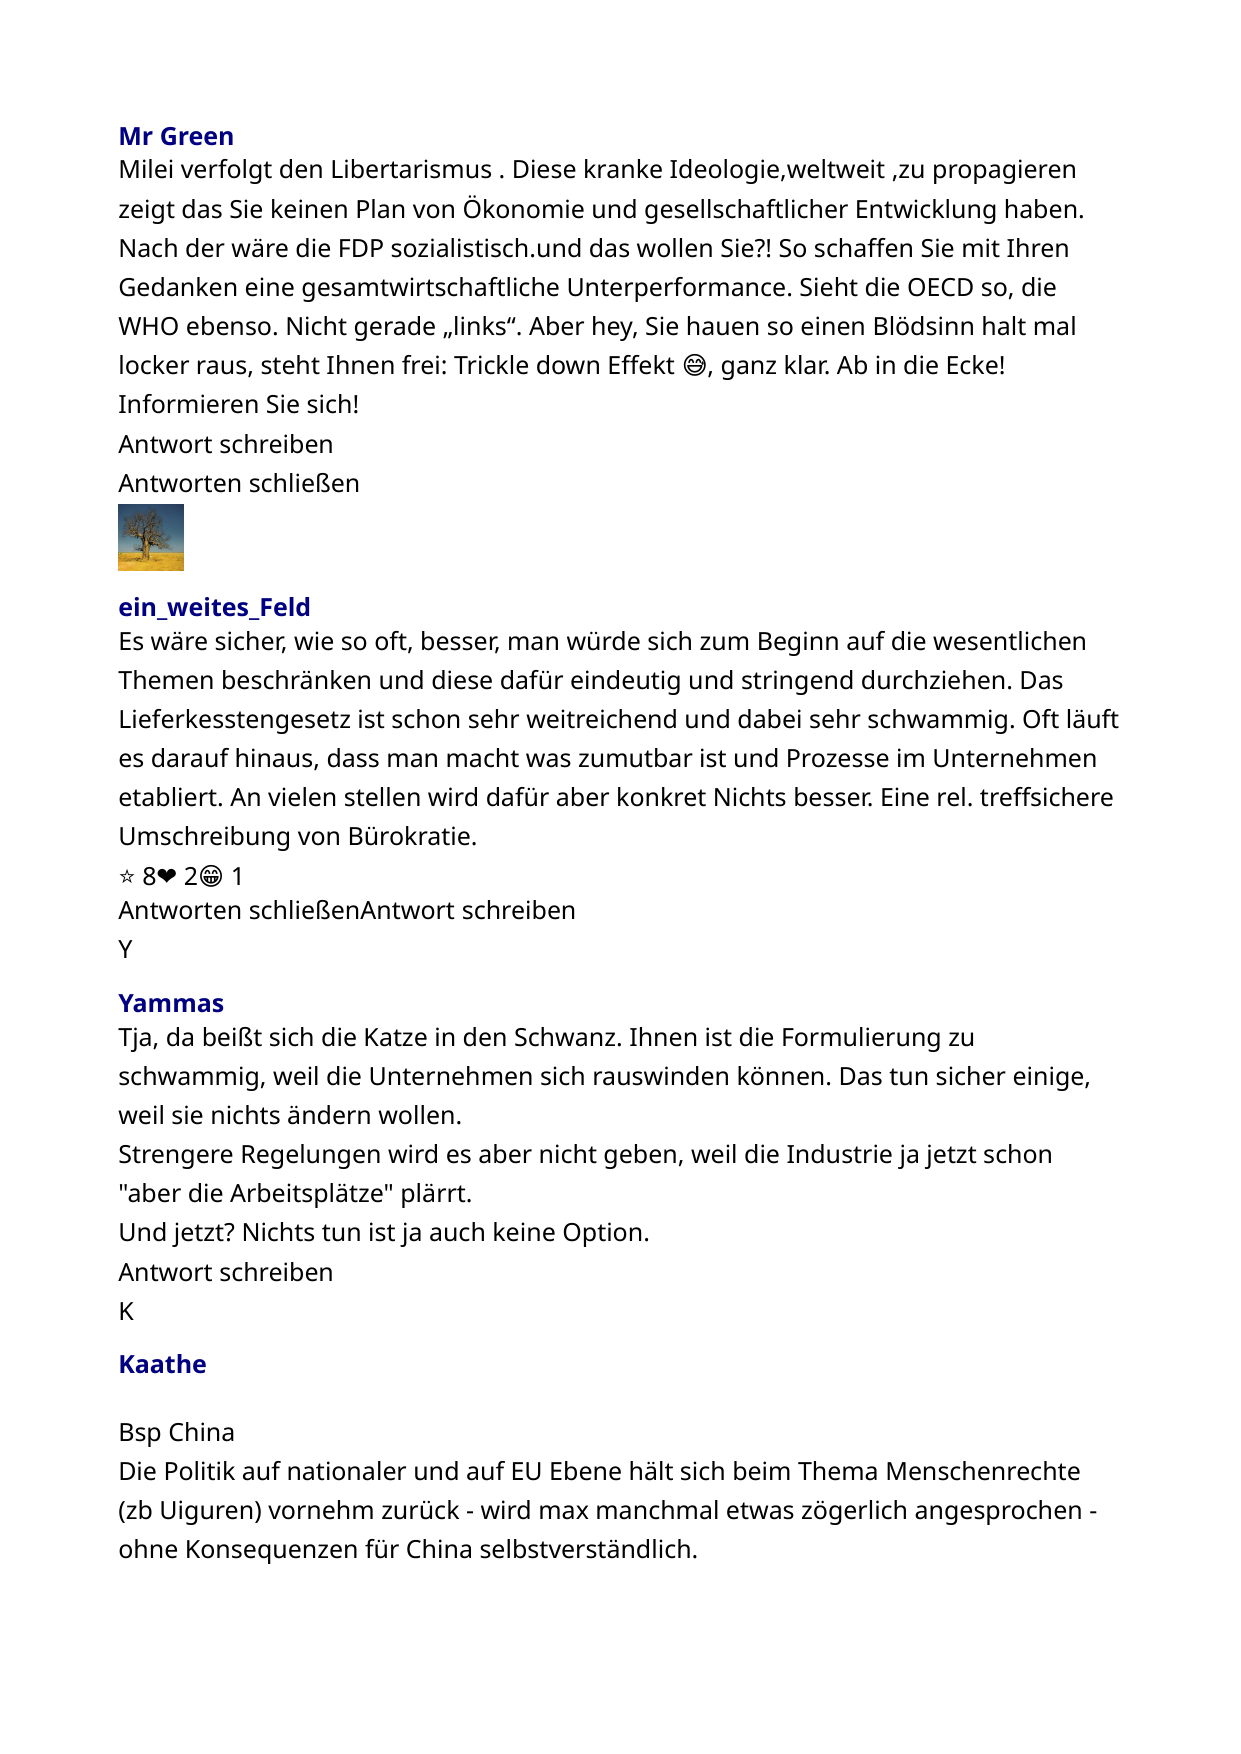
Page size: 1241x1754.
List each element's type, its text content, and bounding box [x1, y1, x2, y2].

subtitle Yammas [118, 985, 1122, 1019]
text Die Politik auf nationaler und auf EU Ebene hält sich beim Thema Menschenrechte (zb Uiguren) vornehm zurück - wird max manchmal etwas zögerlich angesprochen - ohne Konsequenzen für China selbstverständlich. [118, 1453, 1122, 1566]
text Tja, da beißt sich die Katze in den Schwanz. Ihnen ist die Formulierung zu schwammig, weil die Unternehmen sich rauswinden können. Das tun sicher einige, weil sie nichts ändern wollen. [118, 1019, 1122, 1132]
text Strengere Regelungen wird es aber nicht geben, weil die Industrie ja jetzt schon "aber die Arbeitsplätze" plärrt. [118, 1137, 1122, 1210]
text ⭐️ 8❤️ 2😁 1 [118, 858, 1122, 892]
picture [118, 504, 184, 571]
text Antworten schließen [118, 466, 1122, 499]
text Es wäre sicher, wie so oft, besser, man würde sich zum Beginn auf die wesentlichen Themen beschränken und diese dafür eindeutig und stringend durchziehen. Das Lieferkesstengesetz ist schon sehr weitreichend und dabei sehr schwammig. Oft läuft es darauf hinaus, dass man macht was zumutbar ist und Prozesse im Unternehmen etabliert. An vielen stellen wird dafür aber konkret Nichts besser. Eine rel. treffsichere Umschreibung von Bürokratie. [118, 623, 1122, 853]
text Y [118, 931, 1122, 966]
text Antwort schreiben [118, 426, 1122, 460]
text Antwort schreiben [118, 1254, 1122, 1288]
subtitle ein_weites_Feld [118, 589, 1122, 623]
text Antworten schließenAntwort schreiben [118, 892, 1122, 926]
text K [118, 1293, 1122, 1327]
subtitle Kaathe [118, 1347, 1122, 1381]
subtitle Mr Green [118, 118, 1122, 152]
text Bsp China [118, 1414, 1122, 1448]
text Milei verfolgt den Libertarismus . Diese kranke Ideologie,weltweit ,zu propagieren zeigt das Sie keinen Plan von Ökonomie und gesellschaftlicher Entwicklung haben. Nach der wäre die FDP sozialistisch.und das wollen Sie?! So schaffen Sie mit Ihren Gedanken eine gesamtwirtschaftliche Unterperformance. Sieht die OECD so, die WHO ebenso. Nicht gerade „links“. Aber hey, Sie hauen so einen Blödsinn halt mal locker raus, steht Ihnen frei: Trickle down Effekt 😅, ganz klar. Ab in die Ecke! Informieren Sie sich! [118, 152, 1122, 421]
text Und jetzt? Nichts tun ist ja auch keine Option. [118, 1215, 1122, 1249]
